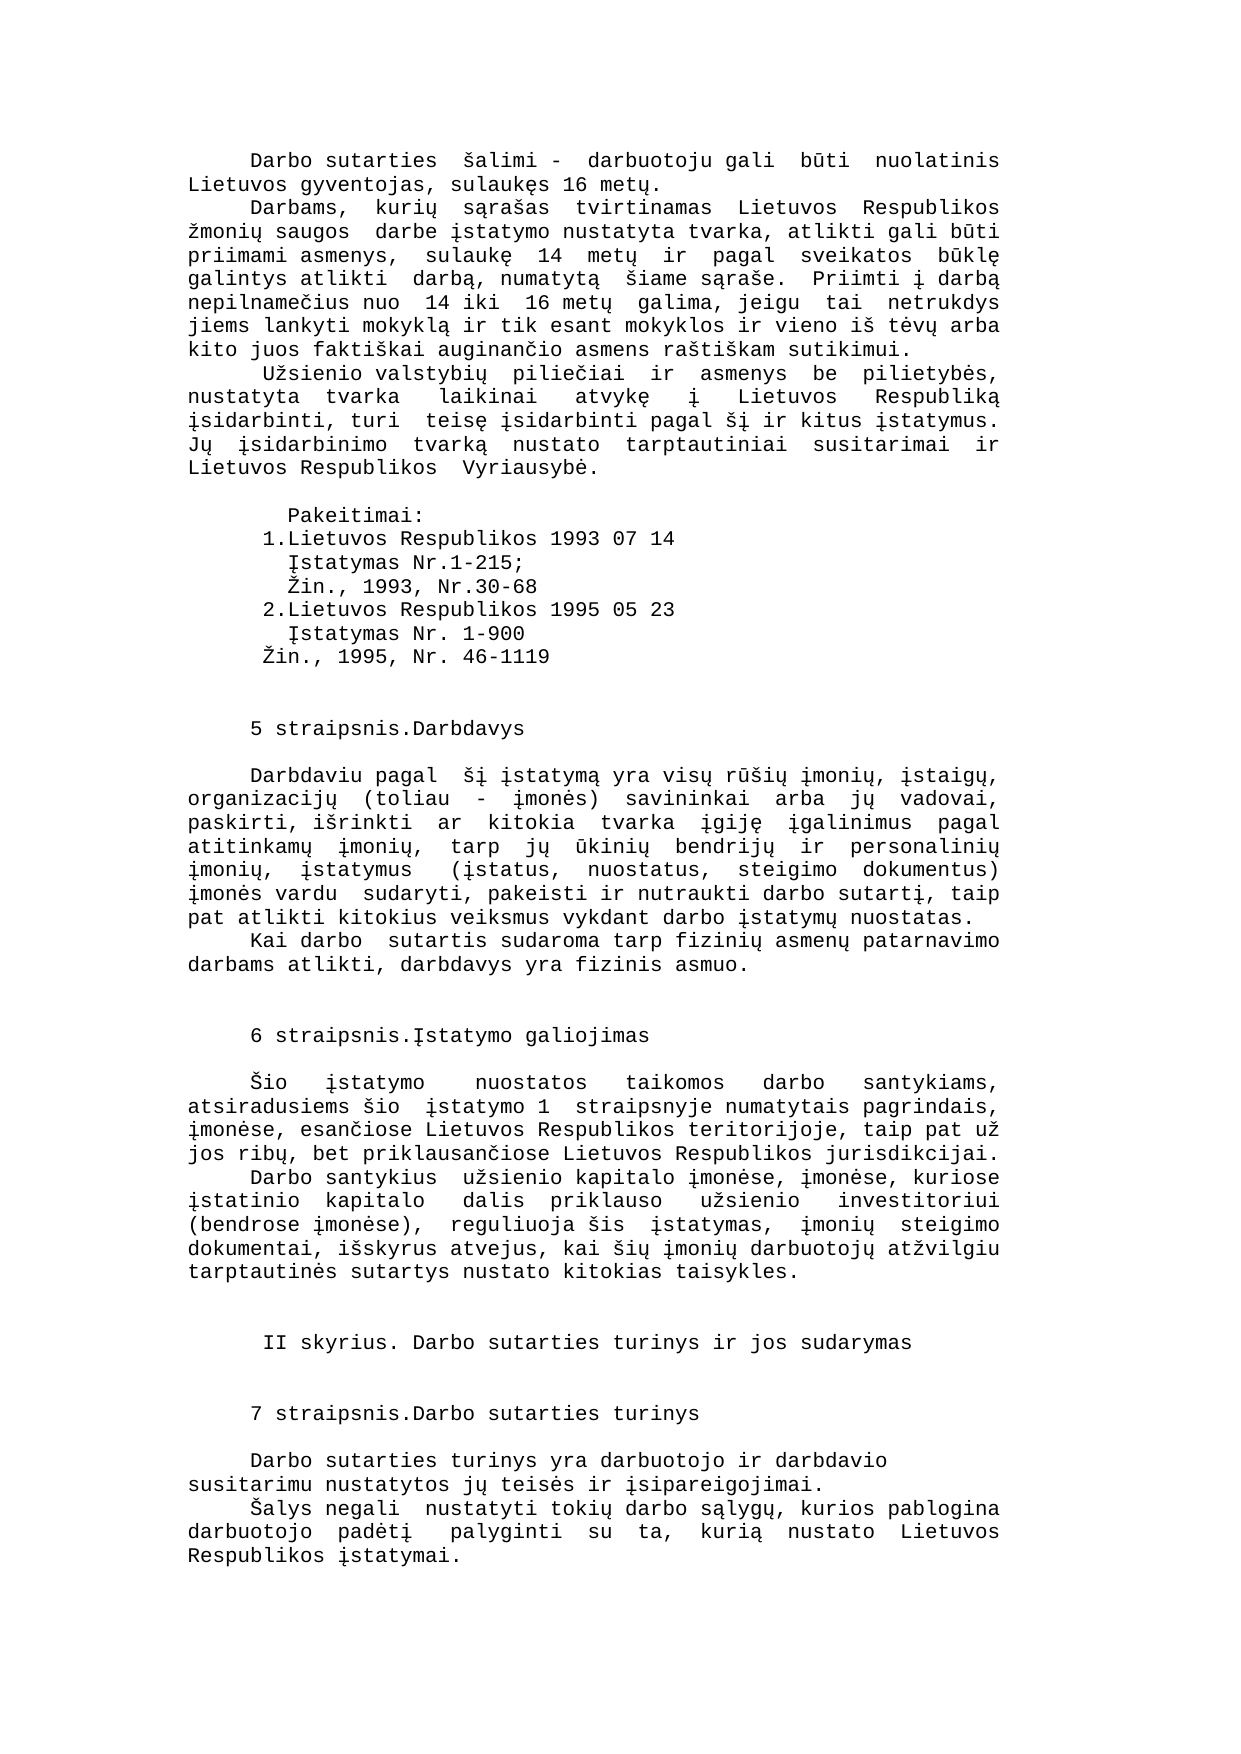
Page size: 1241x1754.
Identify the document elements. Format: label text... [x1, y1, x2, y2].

text Darbams, kurių sąrašas tvirtinamas Lietuvos Respublikos [187, 197, 1053, 221]
text žmonių saugos darbe įstatymo nustatyta tvarka, atlikti gali būti [187, 221, 1053, 244]
text 6 straipsnis.Įstatymo galiojimas [187, 1025, 1053, 1048]
text įsidarbinti, turi teisę įsidarbinti pagal šį ir kitus įstatymus. [187, 410, 1053, 434]
text 7 straipsnis.Darbo sutarties turinys [187, 1403, 1053, 1427]
text darbams atlikti, darbdavys yra fizinis asmuo. [187, 954, 1053, 978]
text Darbo sutarties turinys yra darbuotojo ir darbdavio [187, 1451, 1053, 1474]
text 1.Lietuvos Respublikos 1993 07 14 [187, 528, 1053, 552]
text jos ribų, bet priklausančiose Lietuvos Respublikos jurisdikcijai. [187, 1143, 1053, 1167]
text tarptautinės sutartys nustato kitokias taisykles. [187, 1261, 1053, 1285]
text Šio įstatymo nuostatos taikomos darbo santykiams, [187, 1072, 1053, 1096]
text Šalys negali nustatyti tokių darbo sąlygų, kurios pablogina [187, 1498, 1053, 1521]
text susitarimu nustatytos jų teisės ir įsipareigojimai. [187, 1474, 1053, 1498]
text Darbo santykius užsienio kapitalo įmonėse, įmonėse, kuriose [187, 1167, 1053, 1190]
text Jų įsidarbinimo tvarką nustato tarptautiniai susitarimai ir [187, 434, 1053, 457]
text Pakeitimai: [187, 505, 1053, 528]
text Darbdaviu pagal šį įstatymą yra visų rūšių įmonių, įstaigų, [187, 765, 1053, 788]
text pat atlikti kitokius veiksmus vykdant darbo įstatymų nuostatas. [187, 907, 1053, 930]
text Įstatymas Nr. 1-900 [187, 623, 1053, 647]
text 2.Lietuvos Respublikos 1995 05 23 [187, 599, 1053, 623]
text Lietuvos Respublikos Vyriausybė. [187, 457, 1053, 481]
text nepilnamečius nuo 14 iki 16 metų galima, jeigu tai netrukdys [187, 292, 1053, 316]
text darbuotojo padėtį palyginti su ta, kurią nustato Lietuvos [187, 1521, 1053, 1545]
text atitinkamų įmonių, tarp jų ūkinių bendrijų ir personalinių [187, 836, 1053, 859]
text įmonių, įstatymus (įstatus, nuostatus, steigimo dokumentus) [187, 859, 1053, 883]
text Įstatymas Nr.1-215; [187, 552, 1053, 576]
text įstatinio kapitalo dalis priklauso užsienio investitoriui [187, 1190, 1053, 1214]
text Žin., 1993, Nr.30-68 [187, 576, 1053, 599]
text atsiradusiems šio įstatymo 1 straipsnyje numatytais pagrindais, [187, 1096, 1053, 1119]
text (bendrose įmonėse), reguliuoja šis įstatymas, įmonių steigimo [187, 1214, 1053, 1238]
text dokumentai, išskyrus atvejus, kai šių įmonių darbuotojų atžvilgiu [187, 1238, 1053, 1261]
text Žin., 1995, Nr. 46-1119 [187, 647, 1053, 670]
text Užsienio valstybių piliečiai ir asmenys be pilietybės, [187, 363, 1053, 386]
text įmonėse, esančiose Lietuvos Respublikos teritorijoje, taip pat už [187, 1119, 1053, 1143]
text jiems lankyti mokyklą ir tik esant mokyklos ir vieno iš tėvų arba [187, 316, 1053, 339]
text Darbo sutarties šalimi - darbuotoju gali būti nuolatinis [187, 150, 1053, 174]
text nustatyta tvarka laikinai atvykę į Lietuvos Respubliką [187, 386, 1053, 410]
text paskirti, išrinkti ar kitokia tvarka įgiję įgalinimus pagal [187, 812, 1053, 836]
text Respublikos įstatymai. [187, 1545, 1053, 1569]
text II skyrius. Darbo sutarties turinys ir jos sudarymas [187, 1332, 1053, 1356]
text priimami asmenys, sulaukę 14 metų ir pagal sveikatos būklę [187, 244, 1053, 268]
text Kai darbo sutartis sudaroma tarp fizinių asmenų patarnavimo [187, 930, 1053, 954]
text kito juos faktiškai auginančio asmens raštiškam sutikimui. [187, 339, 1053, 363]
text Lietuvos gyventojas, sulaukęs 16 metų. [187, 174, 1053, 197]
text įmonės vardu sudaryti, pakeisti ir nutraukti darbo sutartį, taip [187, 883, 1053, 907]
text galintys atlikti darbą, numatytą šiame sąraše. Priimti į darbą [187, 268, 1053, 292]
text 5 straipsnis.Darbdavys [187, 717, 1053, 741]
text organizacijų (toliau - įmonės) savininkai arba jų vadovai, [187, 788, 1053, 812]
